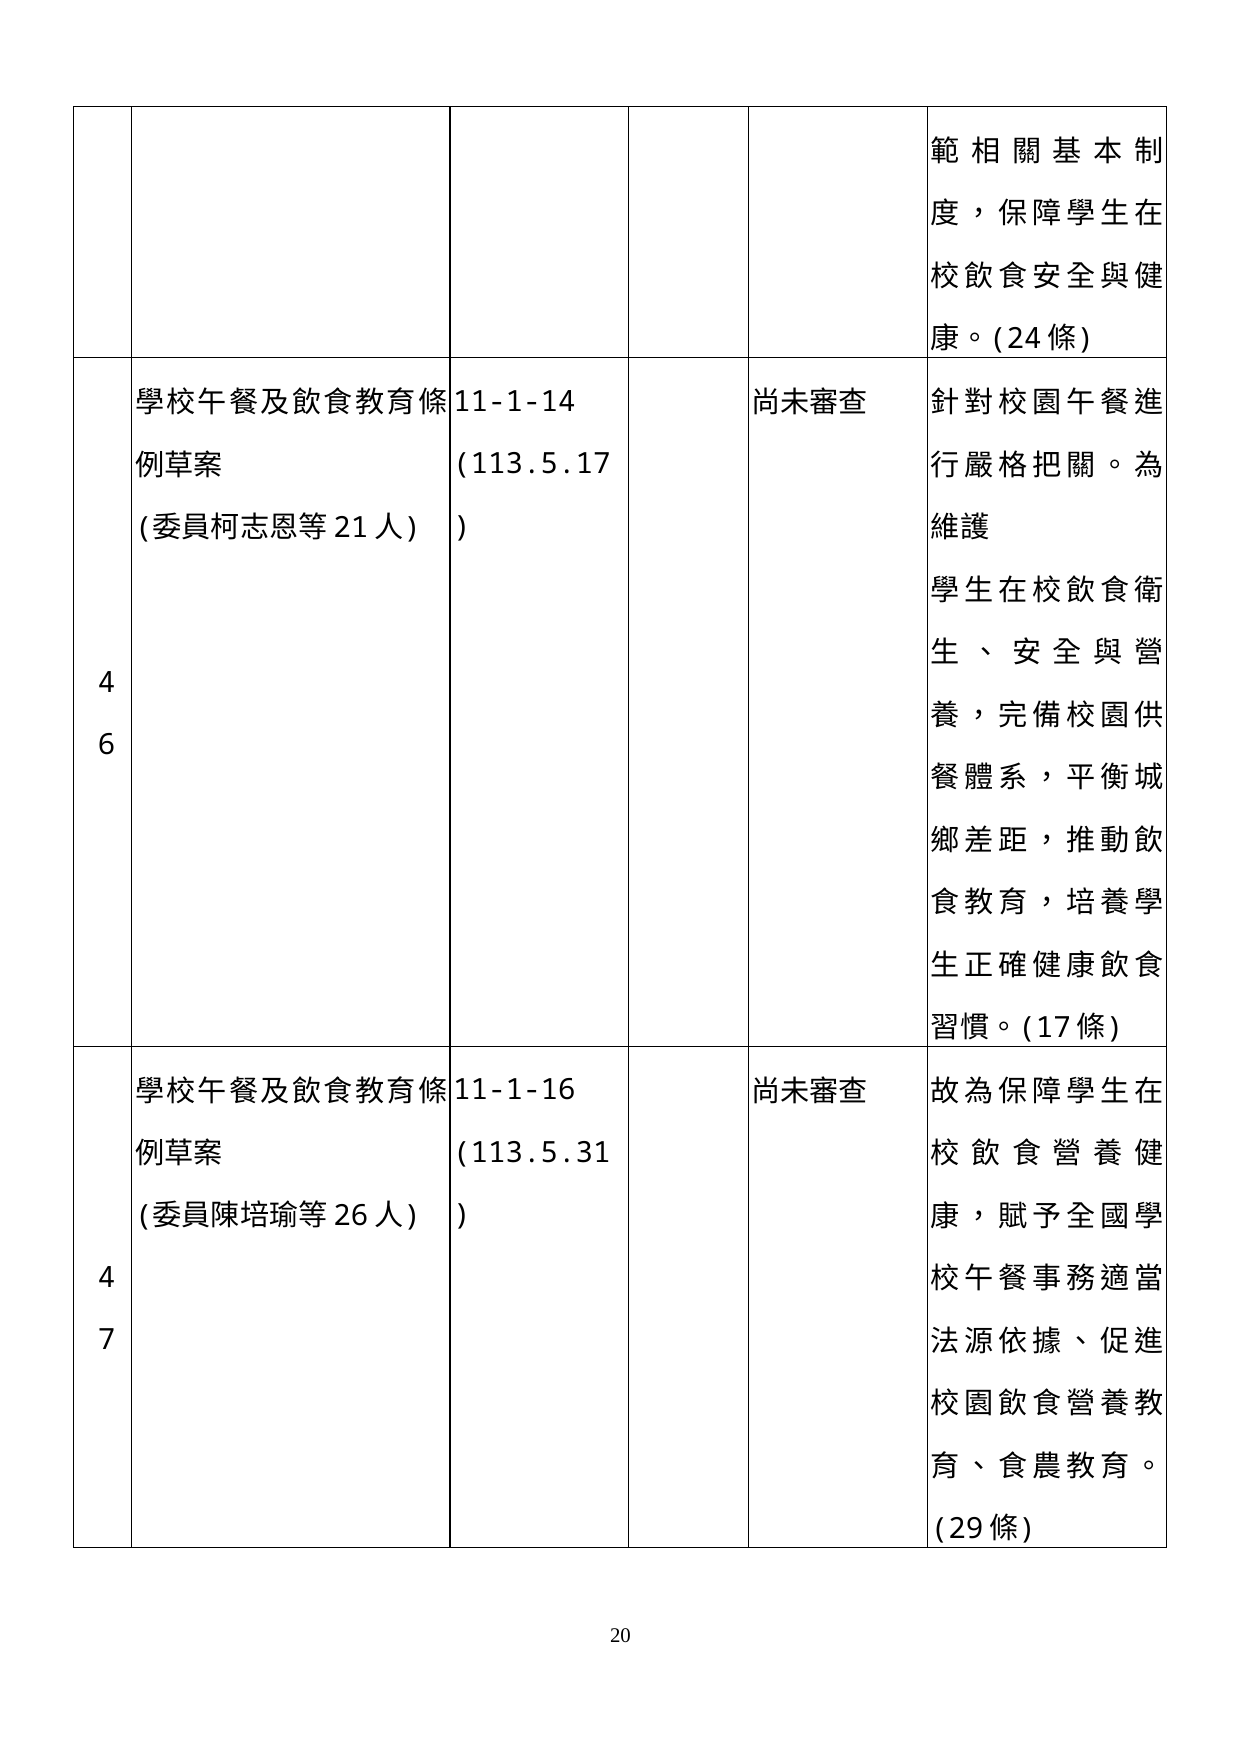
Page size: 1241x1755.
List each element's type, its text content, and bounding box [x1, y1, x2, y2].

table_cell [749, 107, 927, 357]
table_cell 尚未審查 [749, 358, 927, 1046]
table_cell 11-1-16 (113.5.31) [451, 1047, 628, 1547]
table_cell 學校午餐及飲食教育條例草案 (委員柯志恩等21人) [132, 358, 449, 1046]
table_cell [629, 358, 748, 1046]
table_cell 學校午餐及飲食教育條例草案 (委員陳培瑜等26人) [132, 1047, 449, 1547]
table_cell 尚未審查 [749, 1047, 927, 1547]
table_cell [629, 107, 748, 357]
table_cell 故為保障學生在校飲食營養健康，賦予全國學校午餐事務適當法源依據、促進校園飲食營養教育、食農教育。(29條) [928, 1047, 1166, 1547]
table_cell [132, 107, 449, 357]
table_cell 範相關基本制度，保障學生在校飲食安全與健康。(24條) [928, 107, 1166, 357]
table_cell 針對校園午餐進行嚴格把關。為維護 學生在校飲食衛生、安全與營養，完備校園供餐體系，平衡城鄉差距，推動飲食教育，培養學生正確健康飲食習慣。(17條) [928, 358, 1166, 1046]
table_cell [74, 1047, 131, 1547]
table_cell 11-1-14 (113.5.17) [451, 358, 628, 1046]
table_cell [451, 107, 628, 357]
table_cell [629, 1047, 748, 1547]
table_cell [74, 358, 131, 1046]
table_cell [74, 107, 131, 357]
